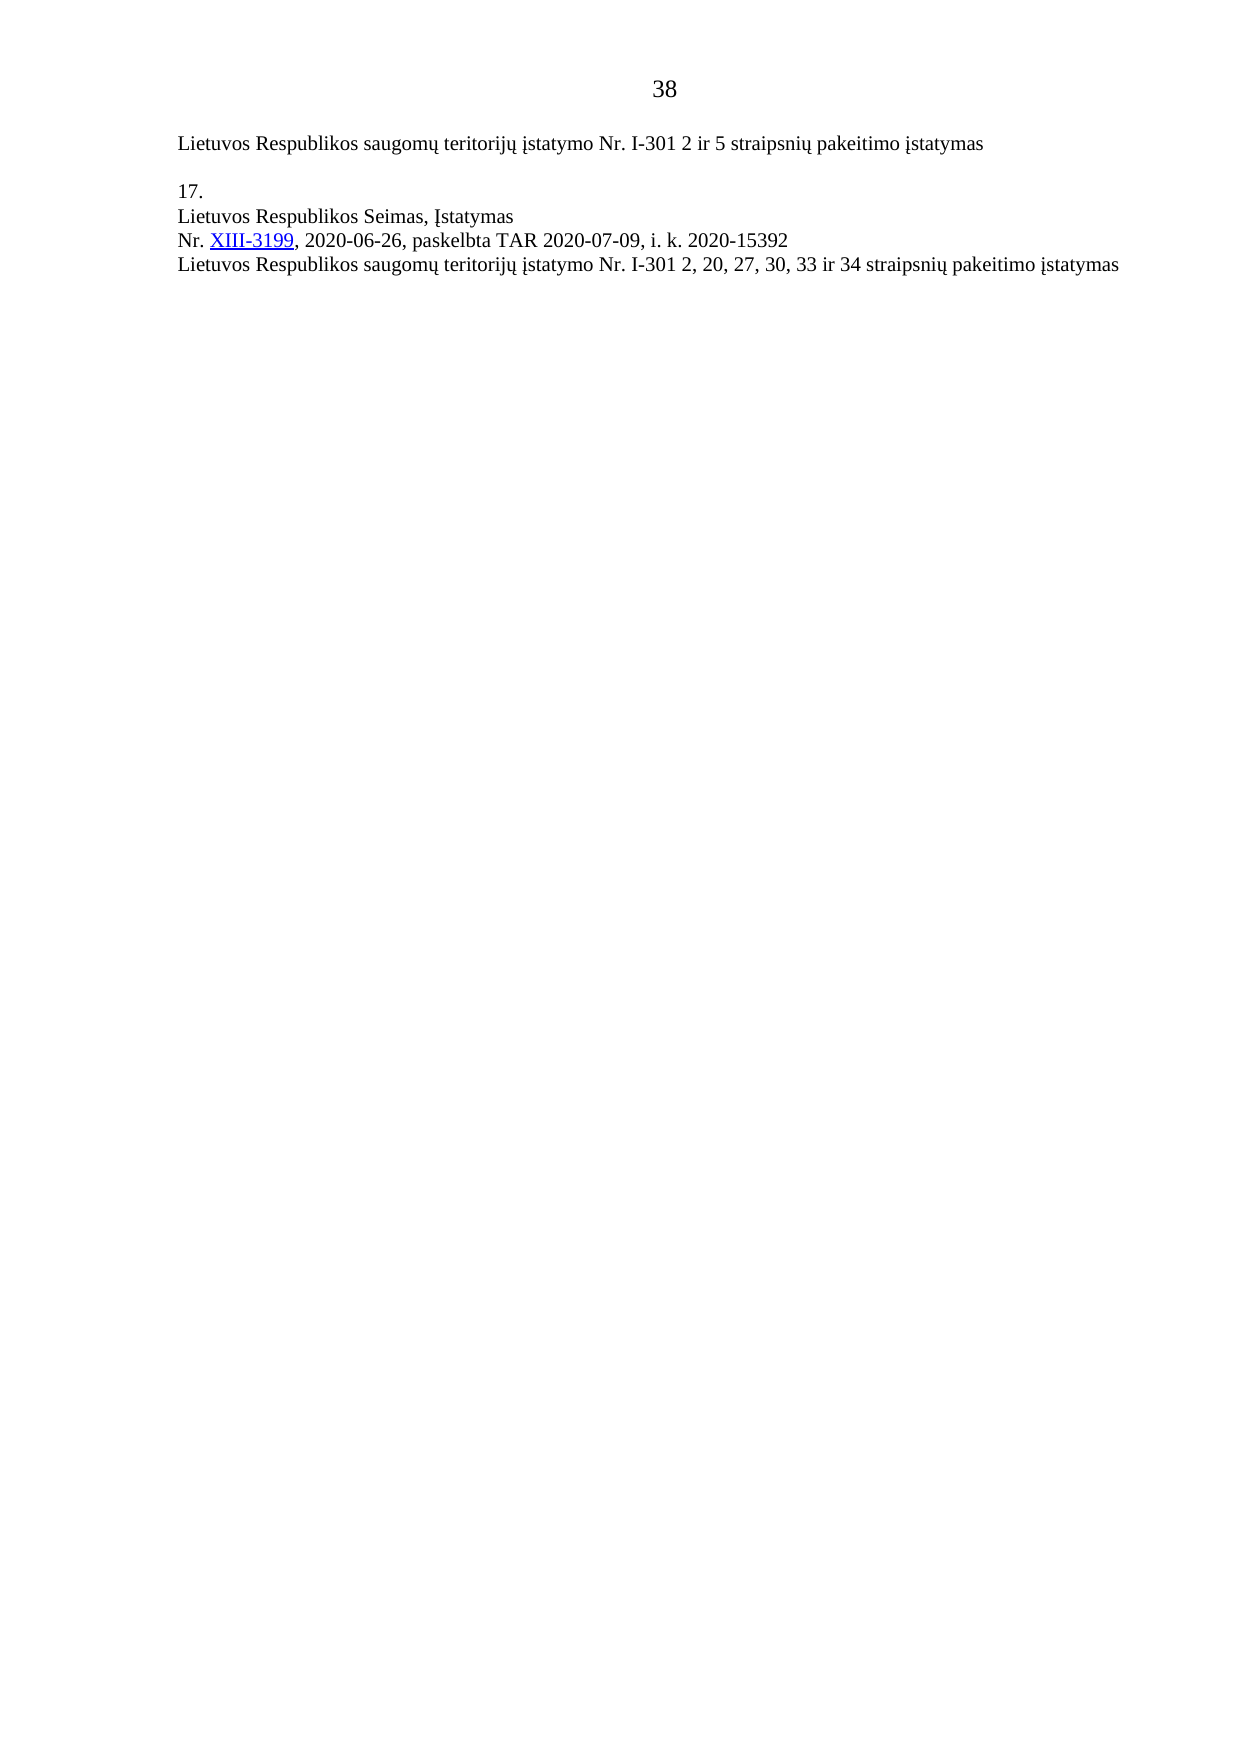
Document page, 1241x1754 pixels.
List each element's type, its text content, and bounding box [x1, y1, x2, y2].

text Lietuvos Respublikos saugomų teritorijų įstatymo Nr. I-301 2, 20, 27, 30, 33 ir 34 straipsnių pakeitimo įstatymas [177, 252, 1152, 276]
text Lietuvos Respublikos saugomų teritorijų įstatymo Nr. I-301 2 ir 5 straipsnių pakeitimo įstatymas [177, 131, 1152, 155]
text Nr. XIII-3199, 2020-06-26, paskelbta TAR 2020-07-09, i. k. 2020-15392 [177, 228, 1152, 252]
text 17. [177, 179, 1152, 203]
text Lietuvos Respublikos Seimas, Įstatymas [177, 203, 1152, 228]
